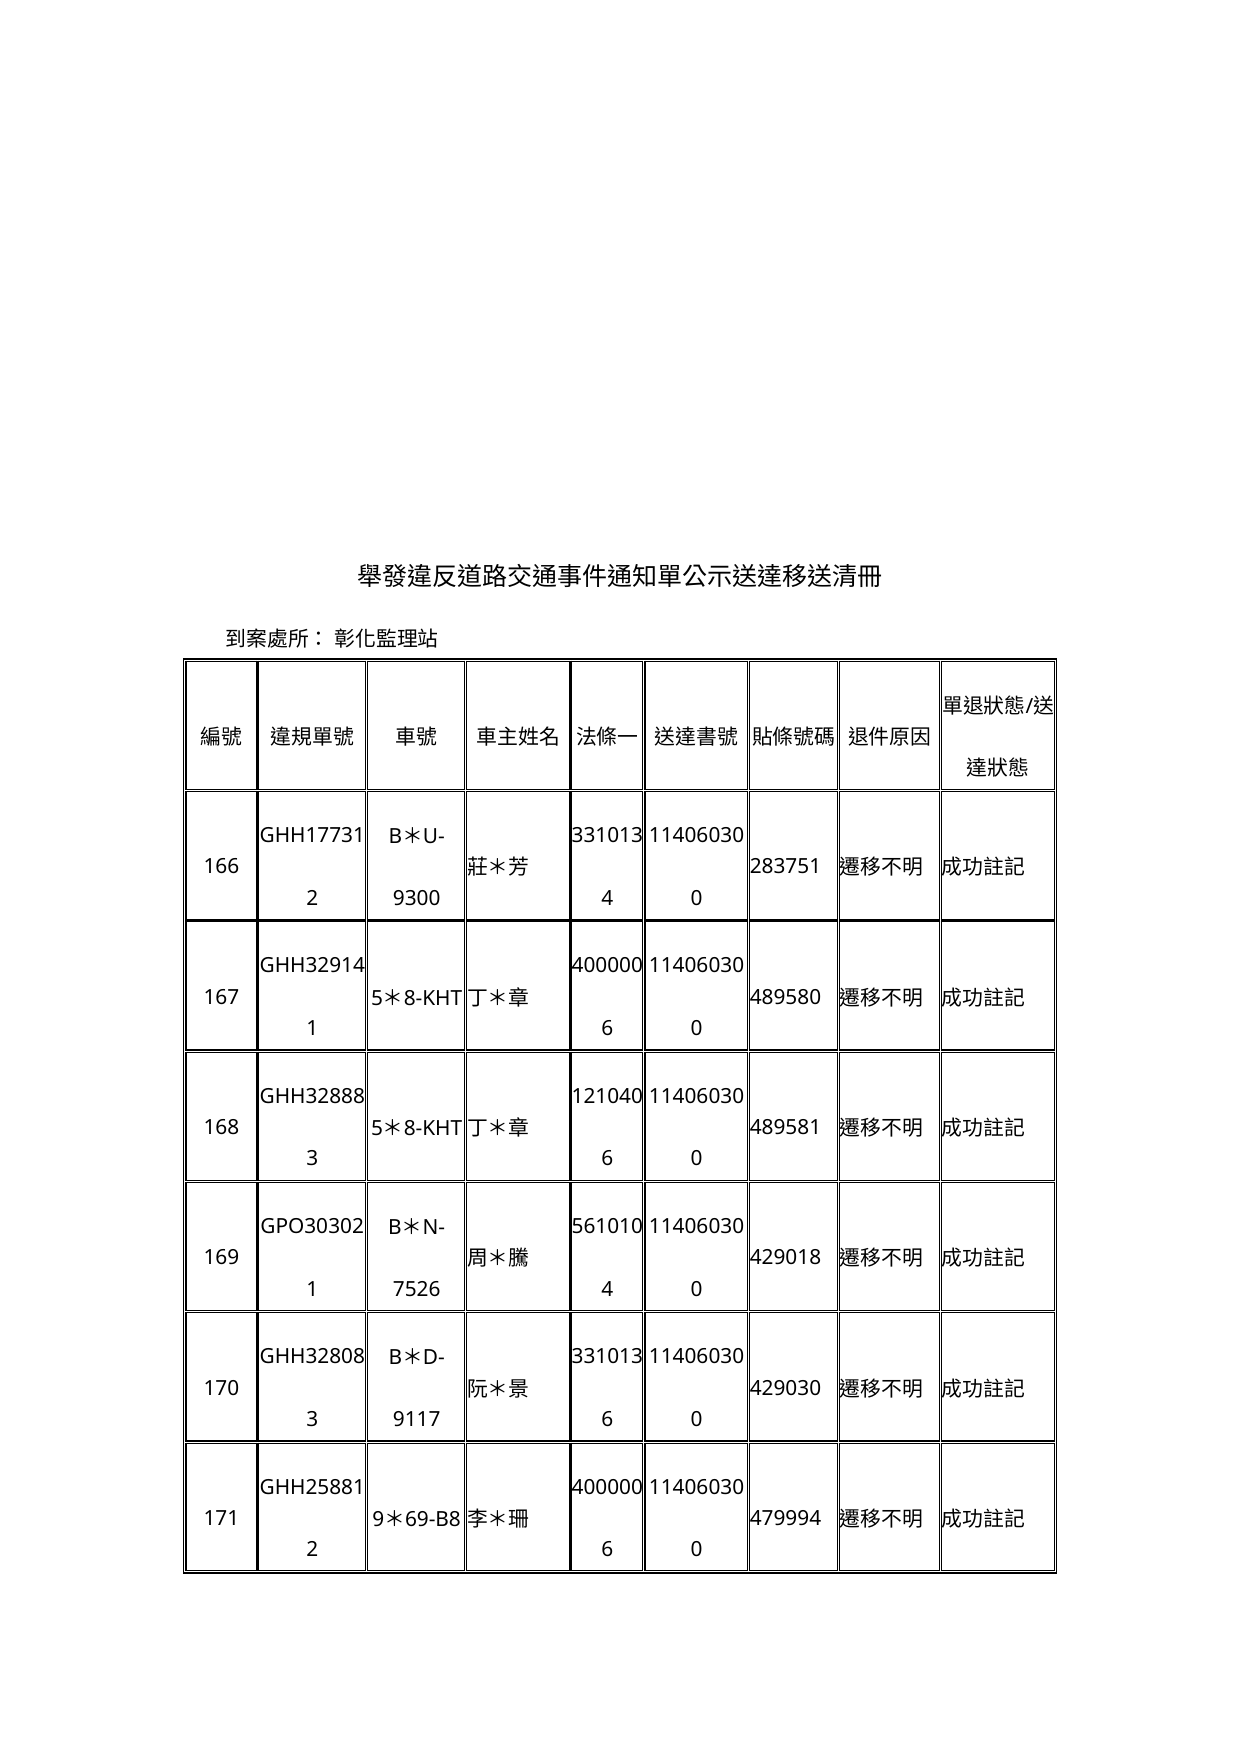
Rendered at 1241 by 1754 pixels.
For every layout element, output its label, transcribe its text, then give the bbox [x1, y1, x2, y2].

table_cell 遷移不明 [840, 1444, 939, 1570]
table_cell 遷移不明 [840, 1313, 939, 1440]
table_cell GPO303021 [259, 1183, 365, 1310]
table_cell 成功註記 [942, 792, 1054, 919]
table_cell GHH258812 [259, 1444, 365, 1570]
table_cell 114060300 [646, 792, 747, 919]
table_cell 周＊騰 [467, 1183, 569, 1310]
table_cell 阮＊景 [467, 1313, 569, 1440]
table_cell 1210406 [572, 1053, 642, 1179]
table_cell 遷移不明 [840, 1053, 939, 1179]
text 舉發違反道路交通事件通知單公示送達移送清冊 [187, 533, 1053, 596]
table_cell 429018 [750, 1183, 837, 1310]
table_cell 3310136 [572, 1313, 642, 1440]
table_header 法條一 [572, 662, 642, 788]
table_header 違規單號 [259, 662, 365, 788]
table_header 車號 [368, 662, 464, 788]
table_cell 429030 [750, 1313, 837, 1440]
table_cell 成功註記 [942, 1313, 1054, 1440]
table_cell 9＊69-B8 [368, 1444, 464, 1570]
table_header 退件原因 [840, 662, 939, 788]
text 到案處所： 彰化監理站 [187, 596, 1053, 658]
table_cell GHH328883 [259, 1053, 365, 1179]
table_cell 成功註記 [942, 922, 1054, 1049]
table_cell B＊U-9300 [368, 792, 464, 919]
table_cell 遷移不明 [840, 1183, 939, 1310]
table_cell B＊N-7526 [368, 1183, 464, 1310]
table_cell B＊D-9117 [368, 1313, 464, 1440]
table_cell 170 [187, 1313, 256, 1440]
table_cell 成功註記 [942, 1183, 1054, 1310]
table_cell 489581 [750, 1053, 837, 1179]
table_cell GHH177312 [259, 792, 365, 919]
table_cell 5610104 [572, 1183, 642, 1310]
table_cell 4000006 [572, 922, 642, 1049]
table_cell 114060300 [646, 1444, 747, 1570]
table_cell 166 [187, 792, 256, 919]
table_cell 5＊8-KHT [368, 922, 464, 1049]
table_cell 114060300 [646, 1053, 747, 1179]
table_cell GHH328083 [259, 1313, 365, 1440]
table_cell 171 [187, 1444, 256, 1570]
table_cell 莊＊芳 [467, 792, 569, 919]
table_header 貼條號碼 [750, 662, 837, 788]
table_cell 114060300 [646, 1313, 747, 1440]
table_cell 283751 [750, 792, 837, 919]
table_cell 489580 [750, 922, 837, 1049]
table_cell 遷移不明 [840, 922, 939, 1049]
table_cell 丁＊章 [467, 922, 569, 1049]
table_cell 成功註記 [942, 1444, 1054, 1570]
table_header 送達書號 [646, 662, 747, 788]
table_cell 5＊8-KHT [368, 1053, 464, 1179]
table_cell 114060300 [646, 1183, 747, 1310]
table_cell 479994 [750, 1444, 837, 1570]
table_cell 3310134 [572, 792, 642, 919]
table_cell 遷移不明 [840, 792, 939, 919]
table_cell 114060300 [646, 922, 747, 1049]
table_header 編號 [187, 662, 256, 788]
table_cell 4000006 [572, 1444, 642, 1570]
table_header 單退狀態/送達狀態 [942, 662, 1054, 788]
table_cell 成功註記 [942, 1053, 1054, 1179]
table_cell 丁＊章 [467, 1053, 569, 1179]
table_cell 167 [187, 922, 256, 1049]
table_cell 168 [187, 1053, 256, 1179]
table_cell 李＊珊 [467, 1444, 569, 1570]
table_header 車主姓名 [467, 662, 569, 788]
table_cell 169 [187, 1183, 256, 1310]
table_cell GHH329141 [259, 922, 365, 1049]
